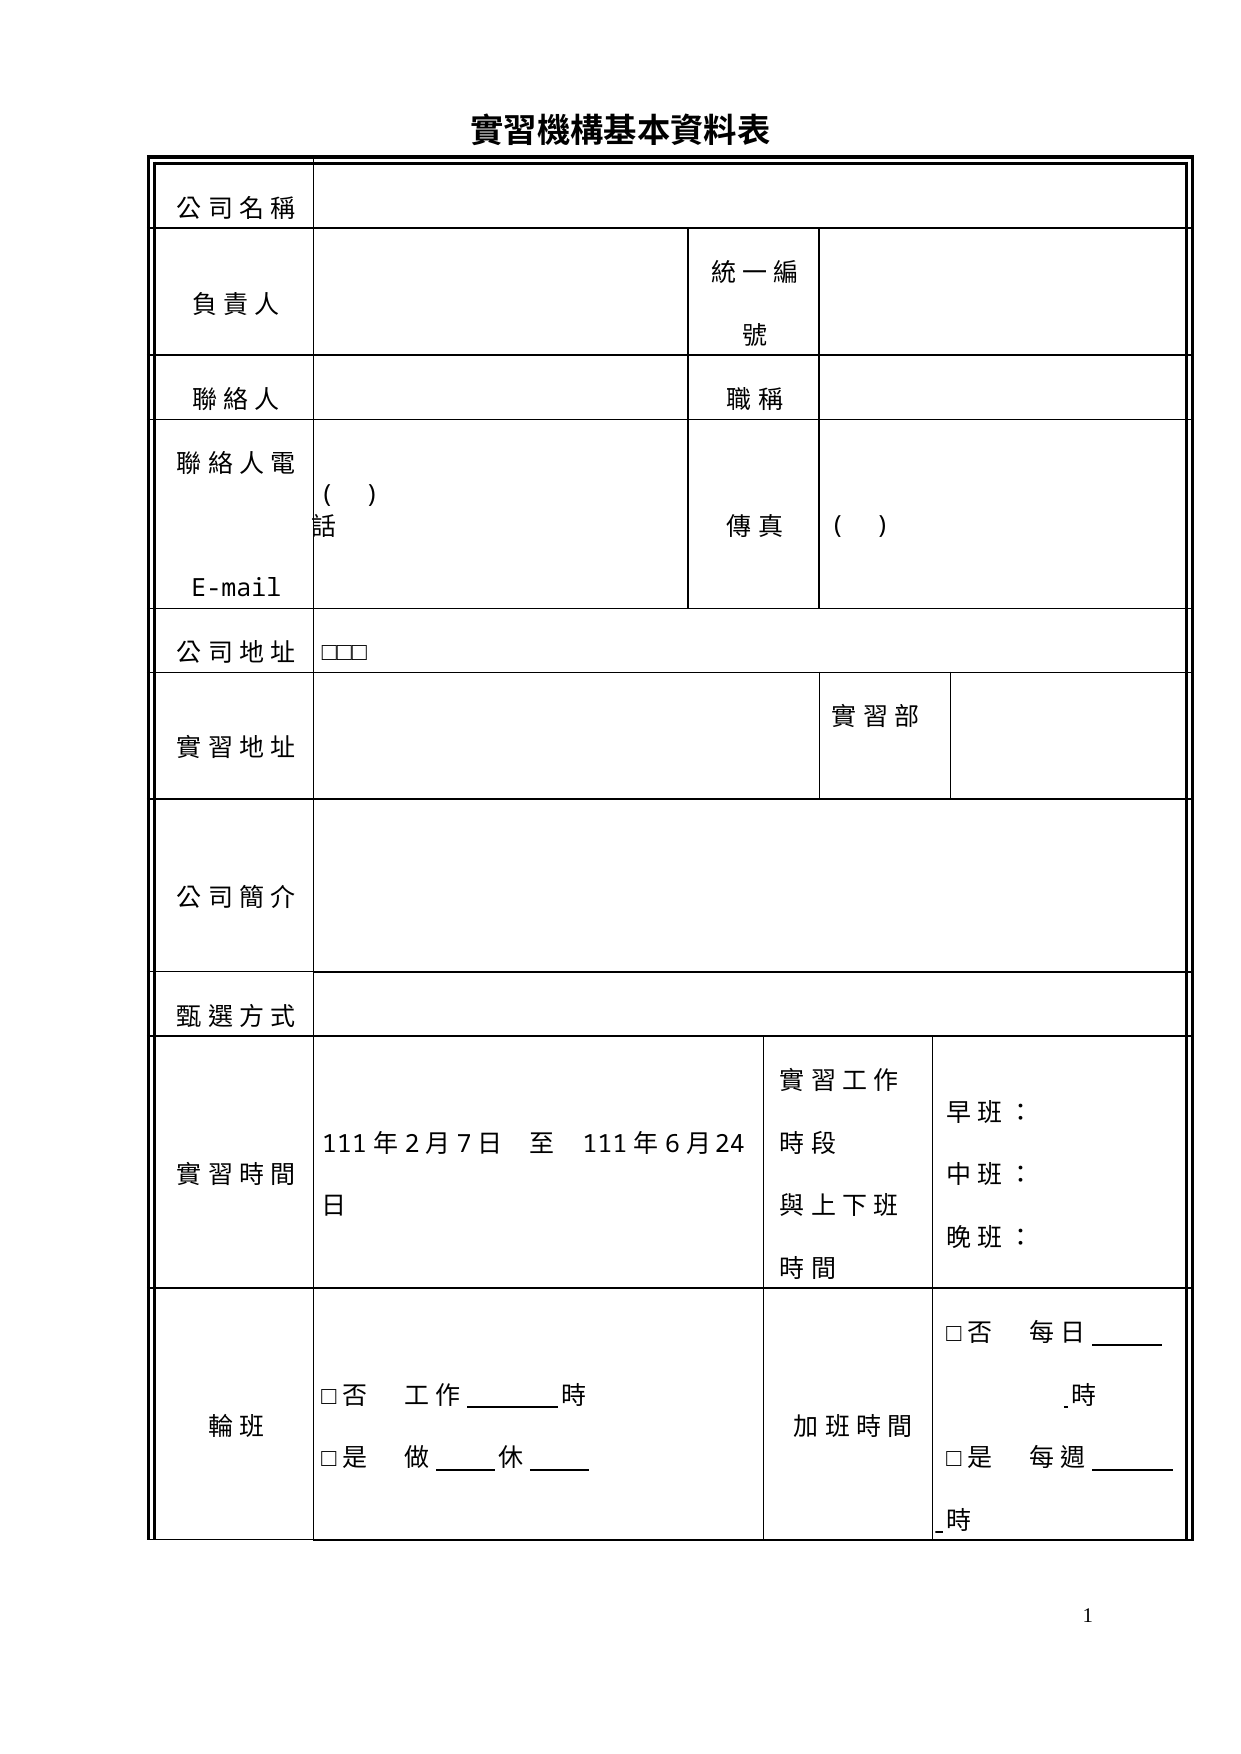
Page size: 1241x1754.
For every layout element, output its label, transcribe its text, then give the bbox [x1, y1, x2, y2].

table_cell 111年2月7日 至 111年6月24日 [314, 1037, 763, 1287]
table_cell 實習部門 [820, 673, 950, 798]
table_cell [820, 356, 1185, 418]
table_header [314, 159, 1189, 227]
table_header 公司名稱 [151, 159, 313, 227]
table_cell 聯絡人 [156, 356, 313, 418]
table_cell [314, 356, 687, 418]
table_cell 實習工作時段 與上下班時間 [764, 1037, 932, 1287]
table_cell 傳真 [689, 420, 818, 607]
table_cell 統一編號 [689, 229, 818, 354]
table_cell 加班時間 [764, 1289, 932, 1539]
table_cell ( ) [820, 420, 1185, 607]
table_cell [314, 800, 1185, 971]
table_cell [820, 229, 1185, 354]
table_cell 聯絡人電話 E-mail [156, 420, 313, 607]
table_cell □□□ [314, 609, 1185, 672]
table_cell 實習時間 [156, 1037, 313, 1287]
table_cell 公司簡介 [156, 800, 313, 971]
table_cell [314, 973, 1185, 1035]
text 實習機構基本資料表 [151, 89, 1089, 155]
table_cell 輪班 [156, 1289, 313, 1539]
table_cell 公司地址 [156, 609, 313, 672]
table_cell 甄選方式 [156, 972, 313, 1035]
table_cell 早班： 中班： 晚班： [933, 1037, 1185, 1287]
table_cell 負責人 [156, 229, 313, 354]
table_cell □否 工作 時 □是 做 休 [314, 1289, 763, 1539]
table_cell [314, 673, 819, 798]
table_cell ( ) [314, 420, 687, 607]
table_header [314, 165, 1185, 227]
table_cell 實習地址 [156, 673, 313, 798]
table_cell □否 每日 時 □是 每週 時 [933, 1289, 1185, 1539]
table_cell 職稱 [689, 356, 818, 418]
table_cell [951, 673, 1185, 798]
table_cell [314, 229, 687, 354]
